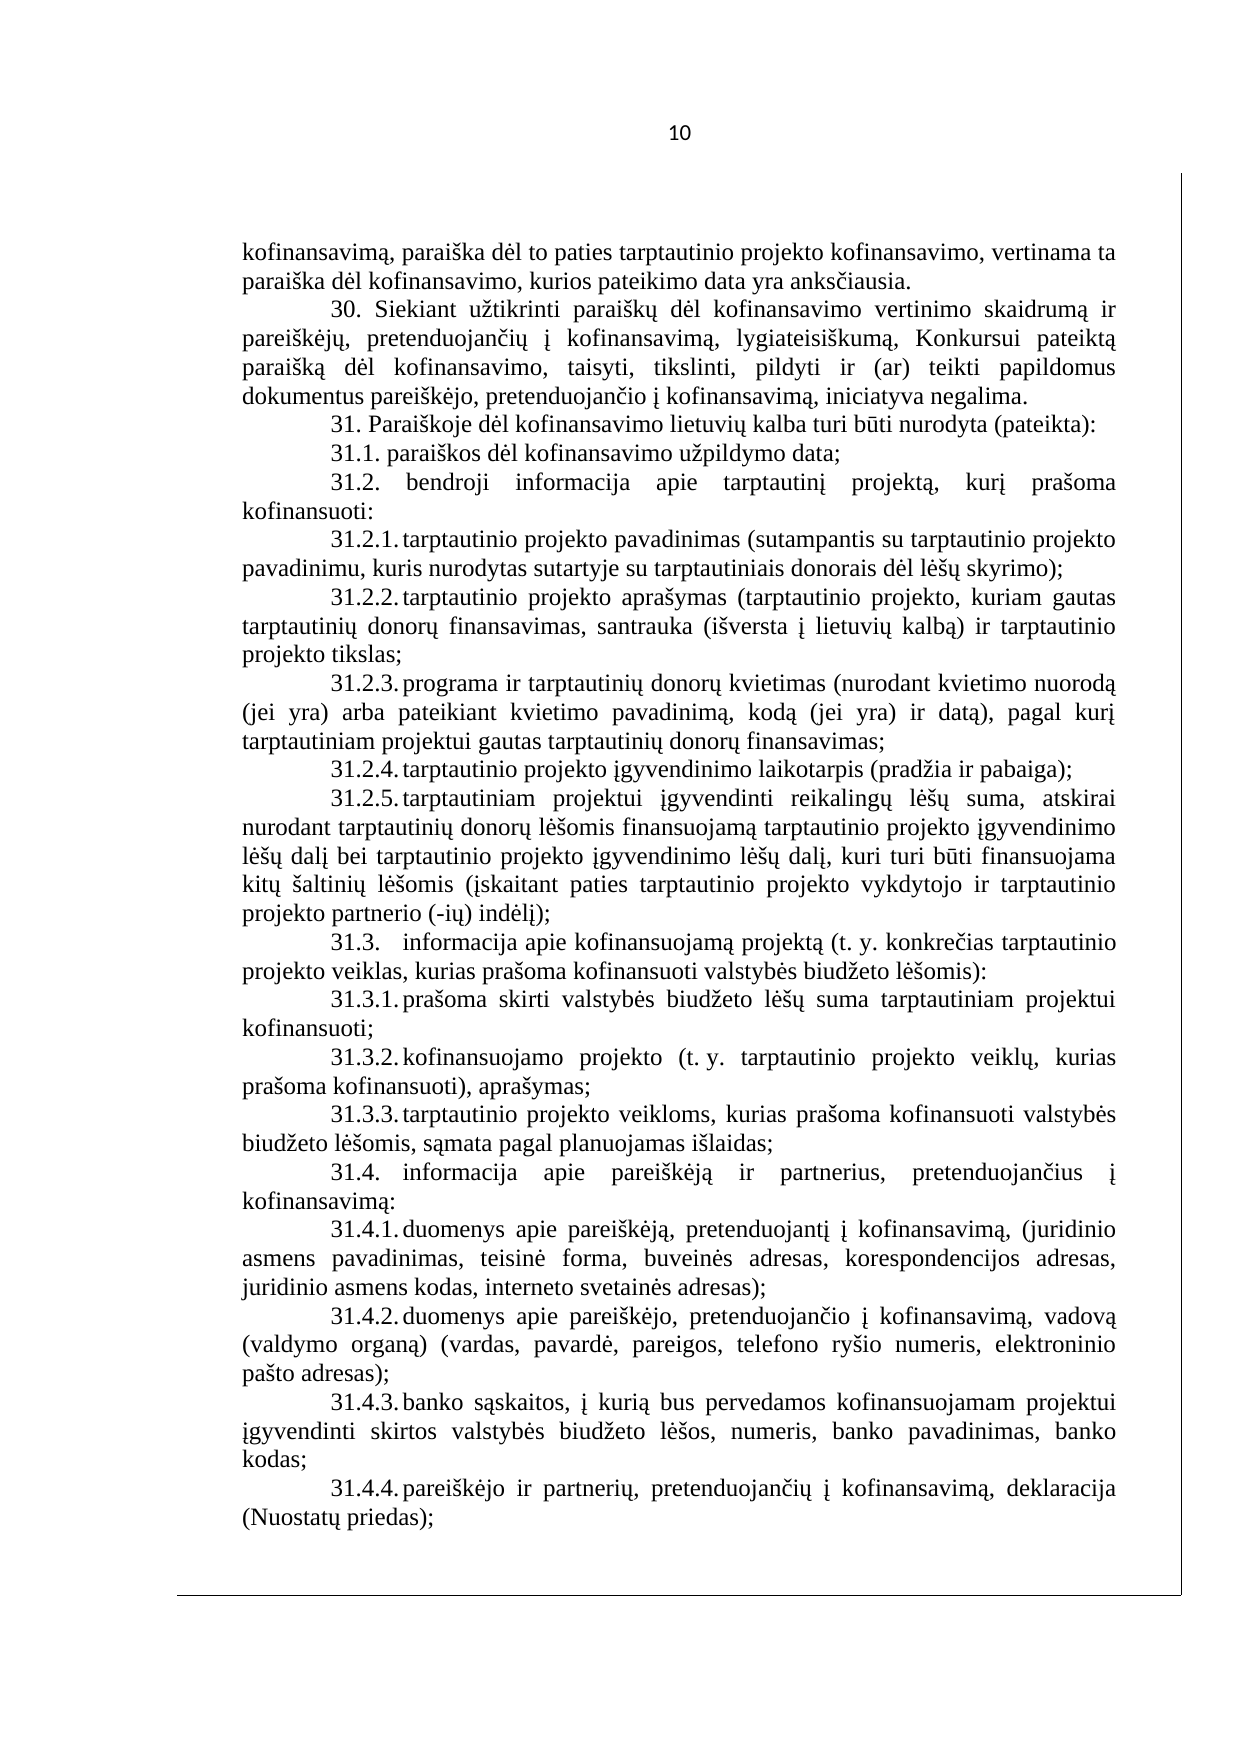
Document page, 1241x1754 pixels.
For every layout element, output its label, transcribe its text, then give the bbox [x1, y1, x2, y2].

text 31.2.1. tarptautinio projekto pavadinimas (sutampantis su tarptautinio projekto pavadinimu, kuris nurodytas sutartyje su tarptautiniais donorais dėl lėšų skyrimo); [177, 524, 1181, 582]
text 31.4.4. pareiškėjo ir partnerių, pretenduojančių į kofinansavimą, deklaracija (Nuostatų priedas); [177, 1473, 1181, 1595]
text 31.4.3. banko sąskaitos, į kurią bus pervedamos kofinansuojamam projektui įgyvendinti skirtos valstybės biudžeto lėšos, numeris, banko pavadinimas, banko kodas; [177, 1387, 1181, 1473]
text 31.2.3. programa ir tarptautinių donorų kvietimas (nurodant kvietimo nuorodą (jei yra) arba pateikiant kvietimo pavadinimą, kodą (jei yra) ir datą), pagal kurį tarptautiniam projektui gautas tarptautinių donorų finansavimas; [177, 668, 1181, 754]
text 31.2.2. tarptautinio projekto aprašymas (tarptautinio projekto, kuriam gautas tarptautinių donorų finansavimas, santrauka (išversta į lietuvių kalbą) ir tarptautinio projekto tikslas; [177, 582, 1181, 668]
text 31.3. informacija apie kofinansuojamą projektą (t. y. konkrečias tarptautinio projekto veiklas, kurias prašoma kofinansuoti valstybės biudžeto lėšomis): [177, 927, 1181, 984]
text 30. Siekiant užtikrinti paraiškų dėl kofinansavimo vertinimo skaidrumą ir pareiškėjų, pretenduojančių į kofinansavimą, lygiateisiškumą, Konkursui pateiktą paraišką dėl kofinansavimo, taisyti, tikslinti, pildyti ir (ar) teikti papildomus dokumentus pareiškėjo, pretenduojančio į kofinansavimą, iniciatyva negalima. [177, 294, 1181, 409]
text 31.4. informacija apie pareiškėją ir partnerius, pretenduojančius į kofinansavimą: [177, 1157, 1181, 1214]
text 31.2.4. tarptautinio projekto įgyvendinimo laikotarpis (pradžia ir pabaiga); [177, 754, 1181, 783]
text 31.3.2. kofinansuojamo projekto (t. y. tarptautinio projekto veiklų, kurias prašoma kofinansuoti), aprašymas; [177, 1042, 1181, 1099]
text 31.2.5. tarptautiniam projektui įgyvendinti reikalingų lėšų suma, atskirai nurodant tarptautinių donorų lėšomis finansuojamą tarptautinio projekto įgyvendinimo lėšų dalį bei tarptautinio projekto įgyvendinimo lėšų dalį, kuri turi būti finansuojama kitų šaltinių lėšomis (įskaitant paties tarptautinio projekto vykdytojo ir tarptautinio projekto partnerio (-ių) indėlį); [177, 783, 1181, 927]
text 31.4.2. duomenys apie pareiškėjo, pretenduojančio į kofinansavimą, vadovą (valdymo organą) (vardas, pavardė, pareigos, telefono ryšio numeris, elektroninio pašto adresas); [177, 1301, 1181, 1387]
text 31.3.1. prašoma skirti valstybės biudžeto lėšų suma tarptautiniam projektui kofinansuoti; [177, 984, 1181, 1042]
text kofinansavimą, paraiška dėl to paties tarptautinio projekto kofinansavimo, vertinama ta paraiška dėl kofinansavimo, kurios pateikimo data yra anksčiausia. [177, 172, 1181, 294]
text 31. Paraiškoje dėl kofinansavimo lietuvių kalba turi būti nurodyta (pateikta): [177, 409, 1181, 438]
text 31.4.1. duomenys apie pareiškėją, pretenduojantį į kofinansavimą, (juridinio asmens pavadinimas, teisinė forma, buveinės adresas, korespondencijos adresas, juridinio asmens kodas, interneto svetainės adresas); [177, 1214, 1181, 1301]
text 31.2. bendroji informacija apie tarptautinį projektą, kurį prašoma kofinansuoti: [177, 467, 1181, 524]
text 31.3.3. tarptautinio projekto veikloms, kurias prašoma kofinansuoti valstybės biudžeto lėšomis, sąmata pagal planuojamas išlaidas; [177, 1099, 1181, 1157]
text 31.1. paraiškos dėl kofinansavimo užpildymo data; [177, 438, 1181, 467]
